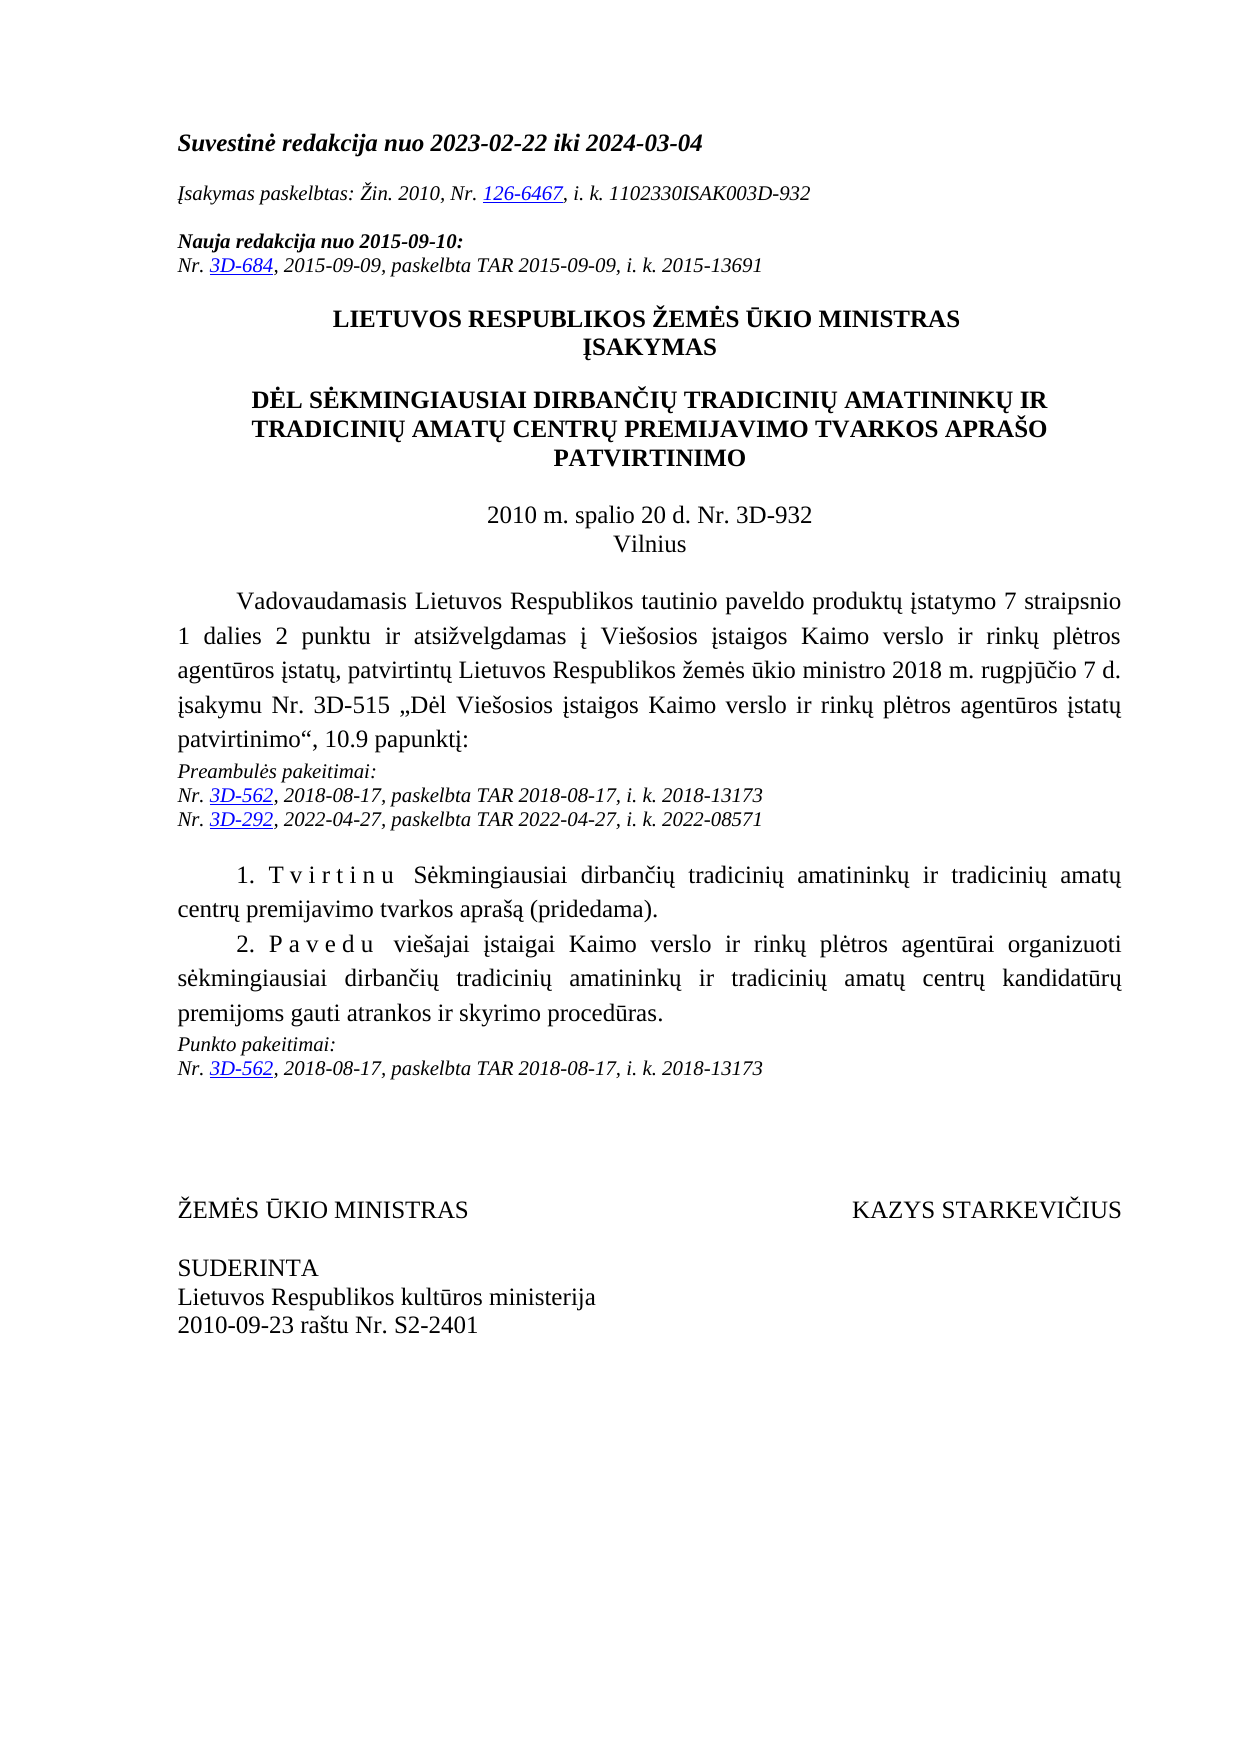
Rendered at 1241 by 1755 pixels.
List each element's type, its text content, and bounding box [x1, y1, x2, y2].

text Punkto pakeitimai: [177, 1032, 1122, 1056]
text 2010 m. spalio 20 d. Nr. 3D-932 [177, 500, 1122, 529]
text 2. Pavedu viešajai įstaigai Kaimo verslo ir rinkų plėtros agentūrai organizuoti sėkmingiausiai dirbančių tradicinių amatininkų ir tradicinių amatų centrų kandidatūrų premijoms gauti atrankos ir skyrimo procedūras. [177, 929, 1122, 1026]
text Vilnius [177, 529, 1122, 558]
text Įsakymas paskelbtas: Žin. 2010, Nr. 126-6467, i. k. 1102330ISAK003D-932 [177, 181, 1122, 205]
text 1. Tvirtinu Sėkmingiausiai dirbančių tradicinių amatininkų ir tradicinių amatų centrų premijavimo tvarkos aprašą (pridedama). [177, 860, 1122, 923]
text Žemės ūkio ministras Kazys Starkevičius [177, 1195, 1122, 1224]
text SUDERINTA [177, 1253, 1122, 1282]
text Nr. 3D-562, 2018-08-17, paskelbta TAR 2018-08-17, i. k. 2018-13173 [177, 783, 1122, 807]
text Nr. 3D-562, 2018-08-17, paskelbta TAR 2018-08-17, i. k. 2018-13173 [177, 1056, 1122, 1080]
text Nr. 3D-292, 2022-04-27, paskelbta TAR 2022-04-27, i. k. 2022-08571 [177, 807, 1122, 831]
text 2010-09-23 raštu Nr. S2-2401 [177, 1310, 1122, 1339]
text Lietuvos Respublikos kultūros ministerija [177, 1282, 1122, 1310]
text DĖL SĖKMINGIAUSIAI DIRBANČIŲ TRADICINIŲ AMATININKŲ IR TRADICINIŲ AMATŲ CENTRŲ PREMIJAVIMO TVARKOS APRAŠO PATVIRTINIMO [177, 385, 1122, 471]
text Nr. 3D-684, 2015-09-09, paskelbta TAR 2015-09-09, i. k. 2015-13691 [177, 253, 1122, 277]
text Nauja redakcija nuo 2015-09-10: [177, 229, 1122, 253]
text LIETUVOS RESPUBLIKOS ŽEMĖS ŪKIO MINISTRAS [177, 304, 1122, 332]
text Suvestinė redakcija nuo 2023-02-22 iki 2024-03-04 [177, 128, 1122, 157]
text Vadovaudamasis Lietuvos Respublikos tautinio paveldo produktų įstatymo 7 straipsnio 1 dalies 2 punktu ir atsižvelgdamas į Viešosios įstaigos Kaimo verslo ir rinkų plėtros agentūros įstatų, patvirtintų Lietuvos Respublikos žemės ūkio ministro 2018 m. rugpjūčio 7 d. įsakymu Nr. 3D-515 „Dėl Viešosios įstaigos Kaimo verslo ir rinkų plėtros agentūros įstatų patvirtinimo“, 10.9 papunktį: [177, 586, 1122, 753]
text Preambulės pakeitimai: [177, 759, 1122, 783]
text ĮSAKYMAS [177, 332, 1122, 361]
